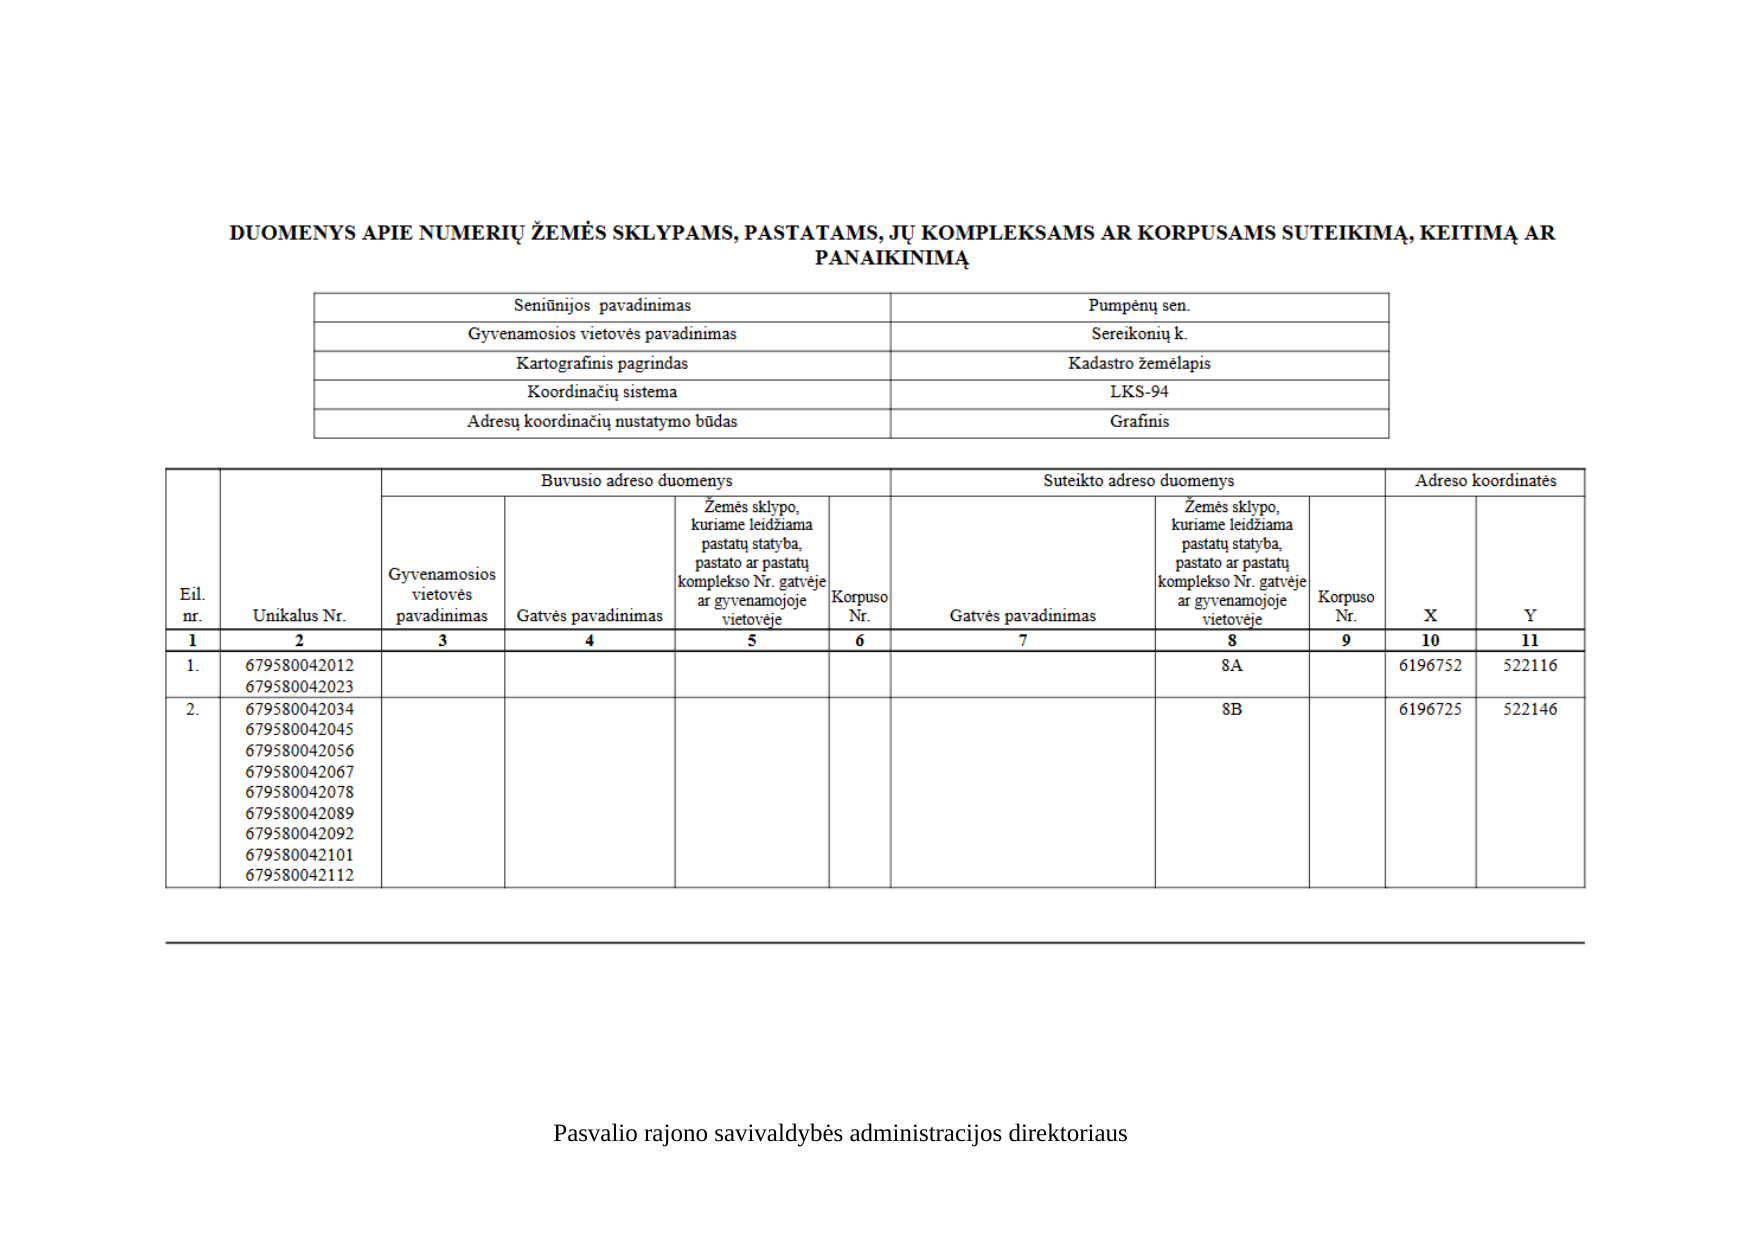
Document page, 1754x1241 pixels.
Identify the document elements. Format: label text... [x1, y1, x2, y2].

table_header [118, 1118, 542, 1147]
table_header Pasvalio rajono savivaldybės administracijos direktoriaus [542, 1118, 1142, 1147]
